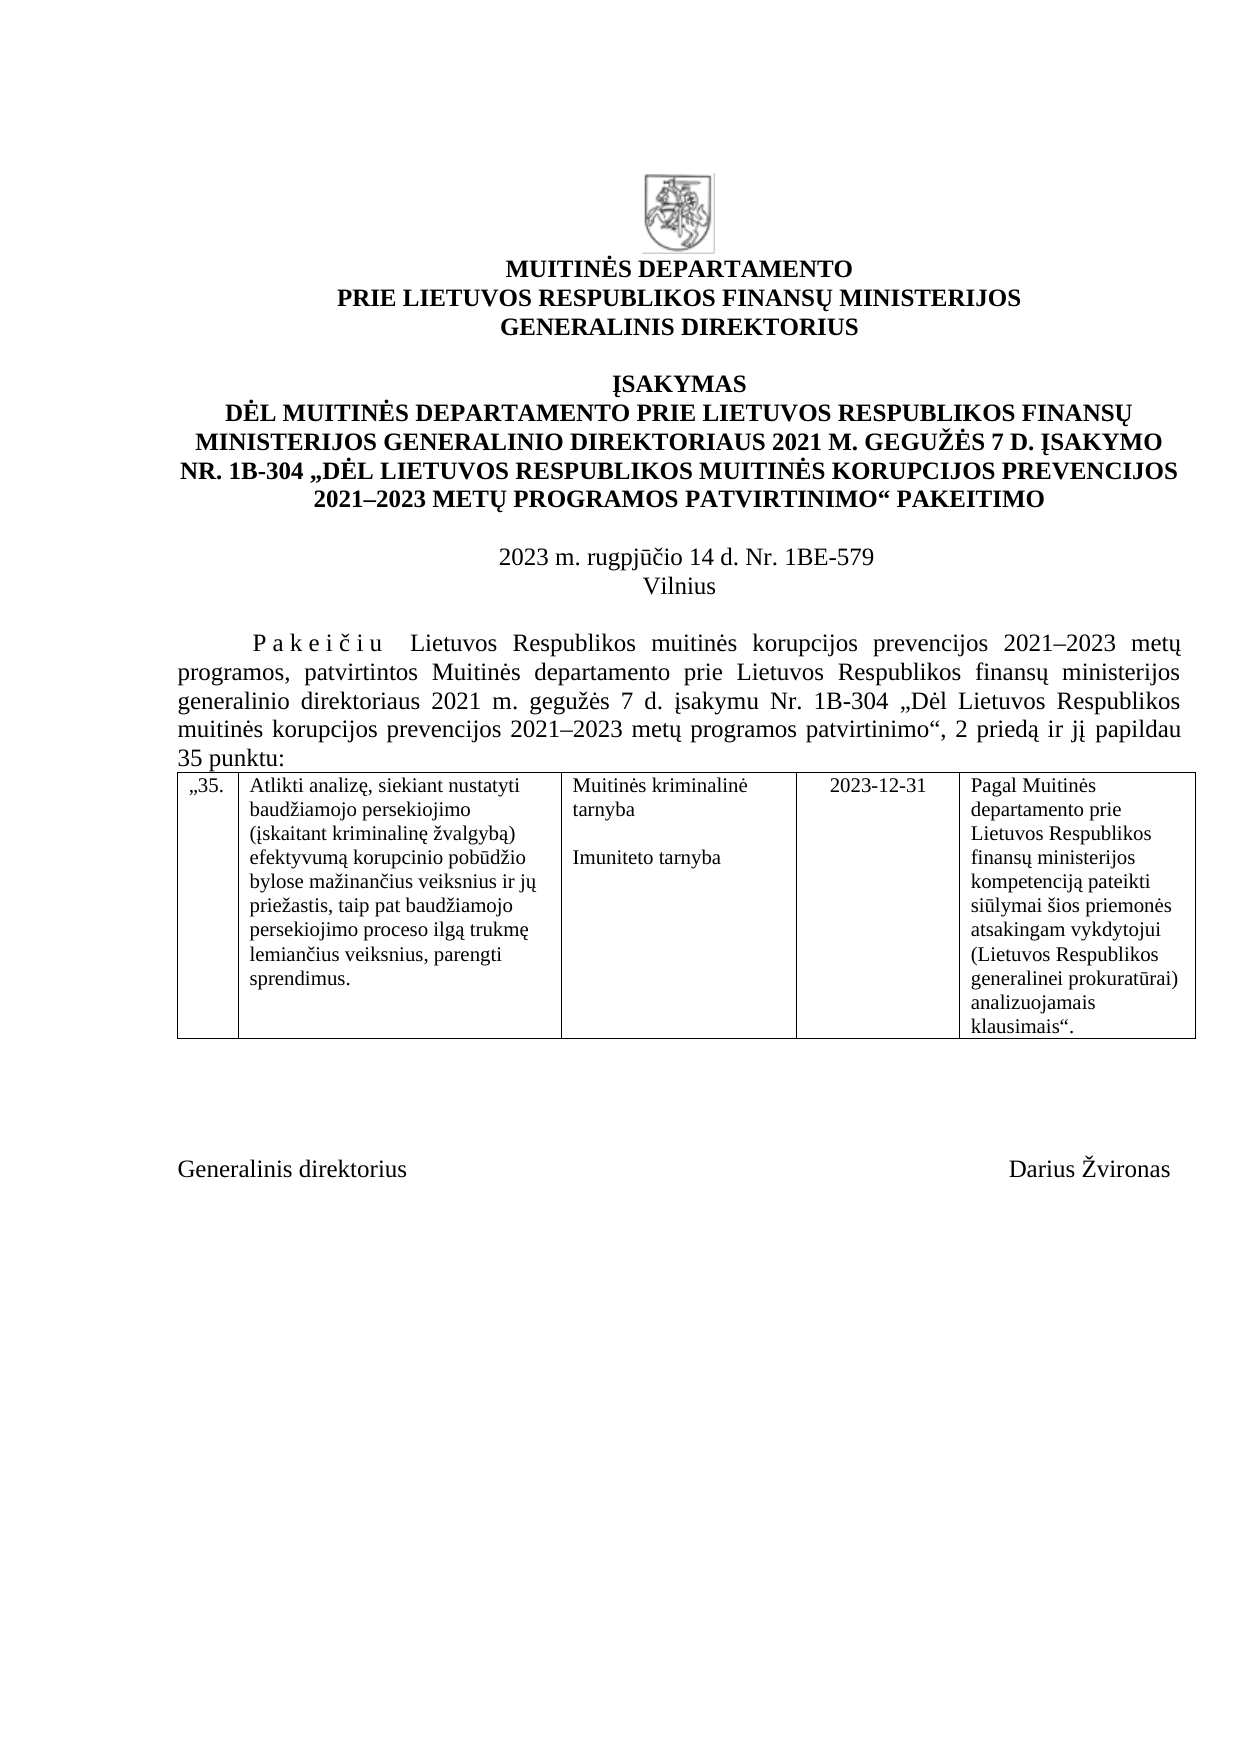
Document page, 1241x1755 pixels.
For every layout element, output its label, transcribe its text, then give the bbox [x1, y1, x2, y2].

text Generalinis direktorius Darius Žvironas [177, 1154, 1181, 1182]
table_header 2023-12-31 [797, 773, 959, 1038]
text Pakeičiu Lietuvos Respublikos muitinės korupcijos prevencijos 2021–2023 metų programos, patvirtintos Muitinės departamento prie Lietuvos Respublikos finansų ministerijos generalinio direktoriaus 2021 m. gegužės 7 d. įsakymu Nr. 1B-304 „Dėl Lietuvos Respublikos muitinės korupcijos prevencijos 2021–2023 metų programos patvirtinimo“, 2 priedą ir jį papildau 35 punktu: [177, 628, 1181, 772]
table_header Pagal Muitinės departamento prie Lietuvos Respublikos finansų ministerijos kompetenciją pateikti siūlymai šios priemonės atsakingam vykdytojui (Lietuvos Respublikos generalinei prokuratūrai) analizuojamais klausimais“. [960, 773, 1195, 1038]
subtitle DĖL MUITINĖS DEPARTAMENTO PRIE LIETUVOS RESPUBLIKOS FINANSŲ MINISTERIJOS GENERALINIO DIREKTORIAUS 2021 M. GEGUŽĖS 7 D. ĮSAKYMO NR. 1B-304 „DĖL LIETUVOS RESPUBLIKOS MUITINĖS KORUPCIJOS PREVENCIJOS 2021–2023 METŲ PROGRAMOS PATVIRTINIMO“ PAKEITIMO [177, 398, 1181, 513]
text PRIE LIETUVOS RESPUBLIKOS FINANSŲ MINISTERIJOS [177, 283, 1181, 312]
text GENERALINIS DIREKTORIUS [177, 312, 1181, 341]
subtitle Vilnius [177, 571, 1181, 599]
table_header Muitinės kriminalinė tarnyba Imuniteto tarnyba [562, 773, 796, 1038]
text ĮSAKYMAS [177, 369, 1181, 398]
table_header Atlikti analizę, siekiant nustatyti baudžiamojo persekiojimo (įskaitant kriminalinę žvalgybą) efektyvumą korupcinio pobūdžio bylose mažinančius veiksnius ir jų priežastis, taip pat baudžiamojo persekiojimo proceso ilgą trukmę lemiančius veiksnius, parengti sprendimus. [239, 773, 561, 1038]
text 2023 m. rugpjūčio 14 d. Nr. 1BE-579 [192, 542, 1181, 571]
table_header „35. [178, 773, 238, 1038]
text MUITINĖS DEPARTAMENTO [177, 254, 1181, 283]
